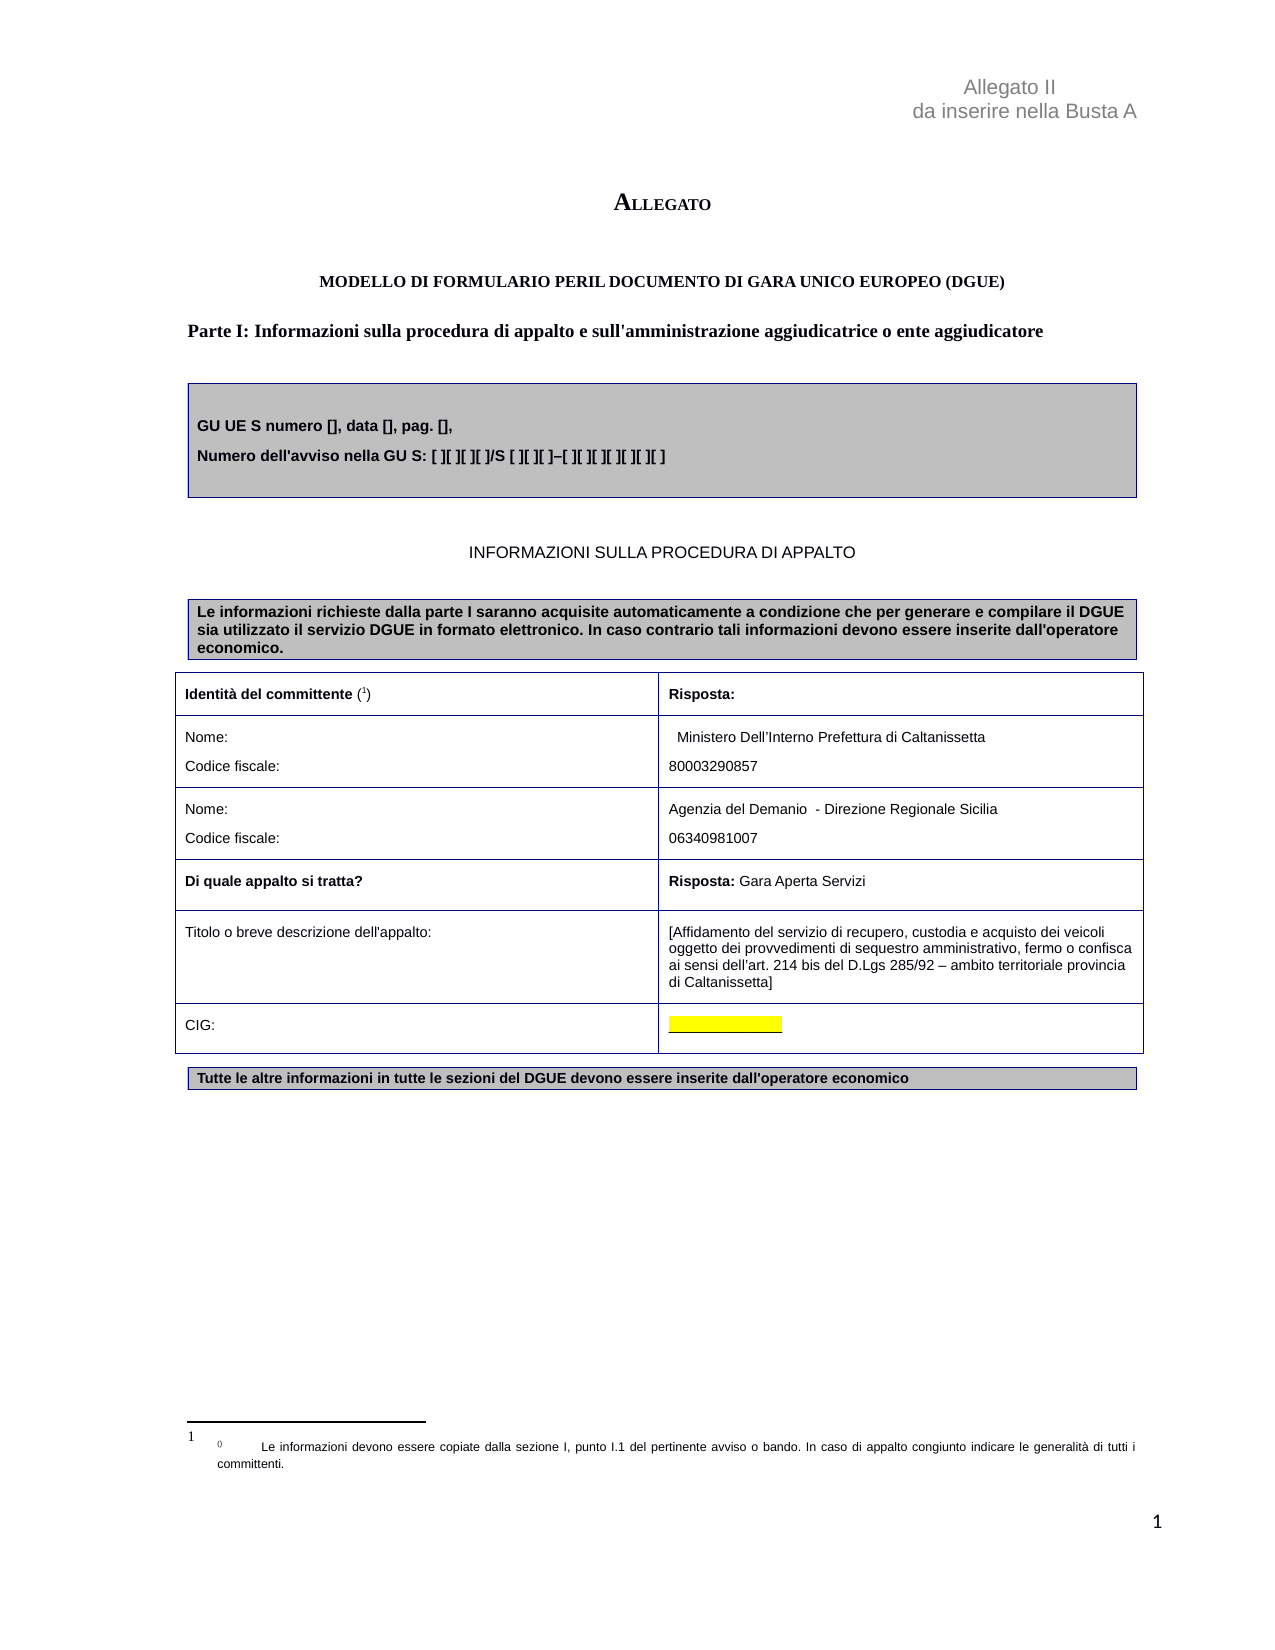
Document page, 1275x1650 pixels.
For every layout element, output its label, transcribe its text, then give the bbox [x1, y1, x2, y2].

text GU UE S numero [], data [], pag. [], [189, 413, 1136, 434]
table_cell ______________ [659, 1004, 1143, 1053]
table_cell Risposta: Gara Aperta Servizi [659, 860, 1143, 910]
table_cell Titolo o breve descrizione dell'appalto: [176, 911, 658, 1003]
subtitle Allegato [187, 187, 1137, 216]
table_cell [Affidamento del servizio di recupero, custodia e acquisto dei veicoli oggetto dei provvedimenti di sequestro amministrativo, fermo o confisca ai sensi dell’art. 214 bis del D.Lgs 285/92 – ambito territoriale provincia di Caltanissetta] [659, 911, 1143, 1003]
table_cell Nome: Codice fiscale: [176, 716, 658, 787]
table_cell CIG: [176, 1004, 658, 1053]
text Tutte le altre informazioni in tutte le sezioni del DGUE devono essere inserite dall'operatore economico [189, 1068, 1136, 1089]
table_header Risposta: [659, 673, 1143, 715]
table_cell Di quale appalto si tratta? [176, 860, 658, 910]
text Modello di formulario peril documento di gara unico europeo (DGUE) [187, 272, 1137, 291]
table_header Identità del committente () [176, 673, 658, 715]
title Parte I: Informazioni sulla procedura di appalto e sull'amministrazione aggiudicatrice o ente aggiudicatore [187, 320, 1137, 341]
title Informazioni sulla procedura di appalto [187, 543, 1137, 562]
table_cell Agenzia del Demanio - Direzione Regionale Sicilia 06340981007 [659, 788, 1143, 859]
table_cell Nome: Codice fiscale: [176, 788, 658, 859]
text Numero dell'avviso nella GU S: [ ][ ][ ][ ]/S [ ][ ][ ]–[ ][ ][ ][ ][ ][ ][ ] [189, 444, 1136, 465]
text Le informazioni richieste dalla parte I saranno acquisite automaticamente a condizione che per generare e compilare il DGUE sia utilizzato il servizio DGUE in formato elettronico. In caso contrario tali informazioni devono essere inserite dall'operatore economico. [189, 600, 1136, 659]
table_cell Ministero Dell’Interno Prefettura di Caltanissetta 80003290857 [659, 716, 1143, 787]
